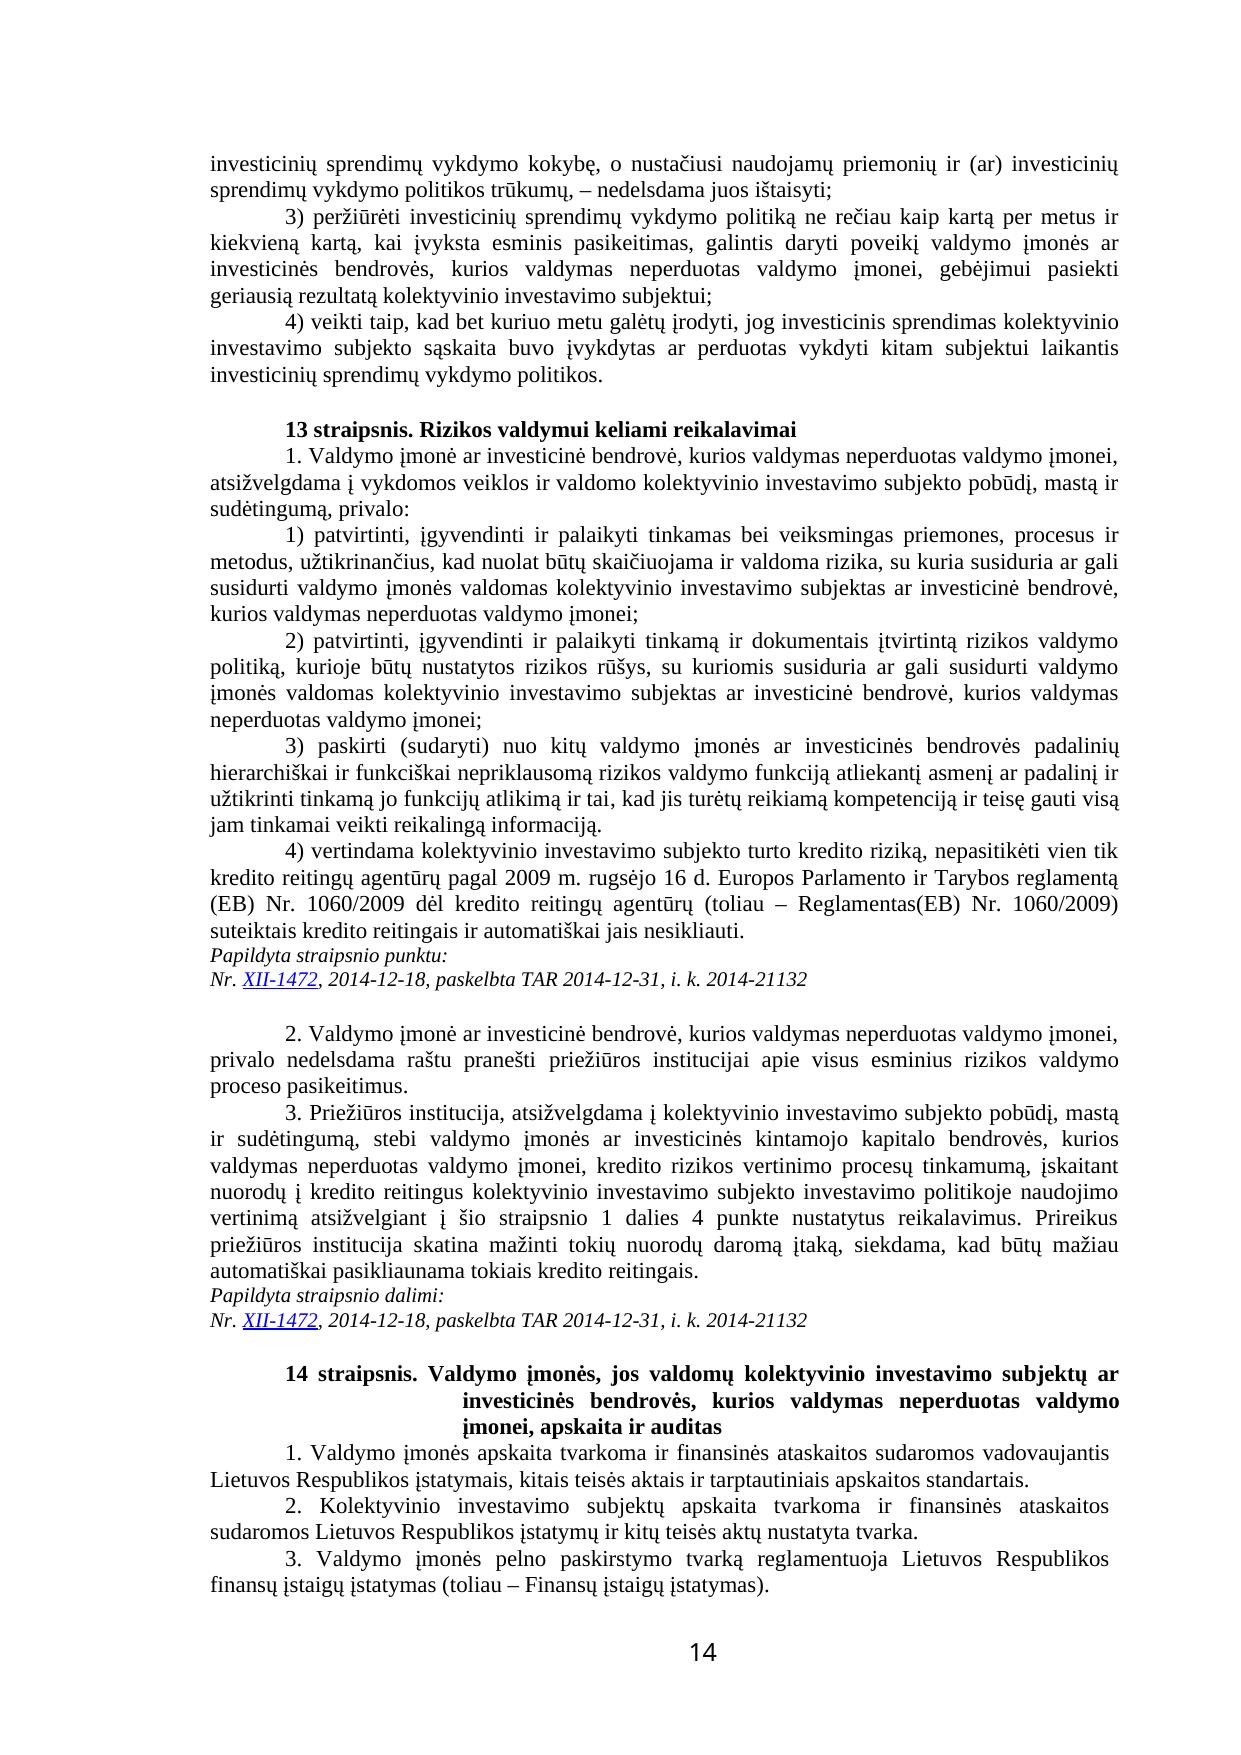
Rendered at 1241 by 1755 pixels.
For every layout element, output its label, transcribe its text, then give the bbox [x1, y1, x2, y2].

text 1. Valdymo įmonės apskaita tvarkoma ir finansinės ataskaitos sudaromos vadovaujantis Lietuvos Respublikos įstatymais, kitais teisės aktais ir tarptautiniais apskaitos standartais. [210, 1439, 1111, 1492]
text 1. Valdymo įmonė ar investicinė bendrovė, kurios valdymas neperduotas valdymo įmonei, atsižvelgdama į vykdomos veiklos ir valdomo kolektyvinio investavimo subjekto pobūdį, mastą ir sudėtingumą, privalo: [210, 442, 1120, 521]
text Nr. XII-1472, 2014-12-18, paskelbta TAR 2014-12-31, i. k. 2014-21132 [210, 967, 1120, 991]
text 3. Valdymo įmonės pelno paskirstymo tvarką reglamentuoja Lietuvos Respublikos finansų įstaigų įstatymas (toliau – Finansų įstaigų įstatymas). [210, 1545, 1111, 1597]
text 3. Priežiūros institucija, atsižvelgdama į kolektyvinio investavimo subjekto pobūdį, mastą ir sudėtingumą, stebi valdymo įmonės ar investicinės kintamojo kapitalo bendrovės, kurios valdymas neperduotas valdymo įmonei, kredito rizikos vertinimo procesų tinkamumą, įskaitant nuorodų į kredito reitingus kolektyvinio investavimo subjekto investavimo politikoje naudojimo vertinimą atsižvelgiant į šio straipsnio 1 dalies 4 punkte nustatytus reikalavimus. Prireikus priežiūros institucija skatina mažinti tokių nuorodų daromą įtaką, siekdama, kad būtų mažiau automatiškai pasikliaunama tokiais kredito reitingais. [210, 1099, 1120, 1283]
text 3) paskirti (sudaryti) nuo kitų valdymo įmonės ar investicinės bendrovės padalinių hierarchiškai ir funkciškai nepriklausomą rizikos valdymo funkciją atliekantį asmenį ar padalinį ir užtikrinti tinkamą jo funkcijų atlikimą ir tai, kad jis turėtų reikiamą kompetenciją ir teisę gauti visą jam tinkamai veikti reikalingą informaciją. [210, 732, 1120, 838]
text Papildyta straipsnio punktu: [210, 943, 1120, 967]
text 2. Kolektyvinio investavimo subjektų apskaita tvarkoma ir finansinės ataskaitos sudaromos Lietuvos Respublikos įstatymų ir kitų teisės aktų nustatyta tvarka. [210, 1492, 1111, 1545]
text 3) peržiūrėti investicinių sprendimų vykdymo politiką ne rečiau kaip kartą per metus ir kiekvieną kartą, kai įvyksta esminis pasikeitimas, galintis daryti poveikį valdymo įmonės ar investicinės bendrovės, kurios valdymas neperduotas valdymo įmonei, gebėjimui pasiekti geriausią rezultatą kolektyvinio investavimo subjektui; [210, 203, 1120, 308]
text 13 straipsnis. Rizikos valdymui keliami reikalavimai [210, 416, 1120, 442]
text Papildyta straipsnio dalimi: [210, 1283, 1120, 1307]
text investicinių sprendimų vykdymo kokybę, o nustačiusi naudojamų priemonių ir (ar) investicinių sprendimų vykdymo politikos trūkumų, – nedelsdama juos ištaisyti; [210, 150, 1120, 203]
text 2) patvirtinti, įgyvendinti ir palaikyti tinkamą ir dokumentais įtvirtintą rizikos valdymo politiką, kurioje būtų nustatytos rizikos rūšys, su kuriomis susiduria ar gali susidurti valdymo įmonės valdomas kolektyvinio investavimo subjektas ar investicinė bendrovė, kurios valdymas neperduotas valdymo įmonei; [210, 627, 1120, 732]
text Nr. XII-1472, 2014-12-18, paskelbta TAR 2014-12-31, i. k. 2014-21132 [210, 1307, 1120, 1332]
text 4) veikti taip, kad bet kuriuo metu galėtų įrodyti, jog investicinis sprendimas kolektyvinio investavimo subjekto sąskaita buvo įvykdytas ar perduotas vykdyti kitam subjektui laikantis investicinių sprendimų vykdymo politikos. [210, 308, 1120, 387]
text 4) vertindama kolektyvinio investavimo subjekto turto kredito riziką, nepasitikėti vien tik kredito reitingų agentūrų pagal 2009 m. rugsėjo 16 d. Europos Parlamento ir Tarybos reglamentą (EB) Nr. 1060/2009 dėl kredito reitingų agentūrų (toliau – Reglamentas(EB) Nr. 1060/2009) suteiktais kredito reitingais ir automatiškai jais nesikliauti. [210, 838, 1120, 943]
text 1) patvirtinti, įgyvendinti ir palaikyti tinkamas bei veiksmingas priemones, procesus ir metodus, užtikrinančius, kad nuolat būtų skaičiuojama ir valdoma rizika, su kuria susiduria ar gali susidurti valdymo įmonės valdomas kolektyvinio investavimo subjektas ar investicinė bendrovė, kurios valdymas neperduotas valdymo įmonei; [210, 521, 1120, 627]
text 14 straipsnis. Valdymo įmonės, jos valdomų kolektyvinio investavimo subjektų ar investicinės bendrovės, kurios valdymas neperduotas valdymo įmonei, apskaita ir auditas [285, 1360, 1120, 1439]
text 2. Valdymo įmonė ar investicinė bendrovė, kurios valdymas neperduotas valdymo įmonei, privalo nedelsdama raštu pranešti priežiūros institucijai apie visus esminius rizikos valdymo proceso pasikeitimus. [210, 1020, 1120, 1099]
